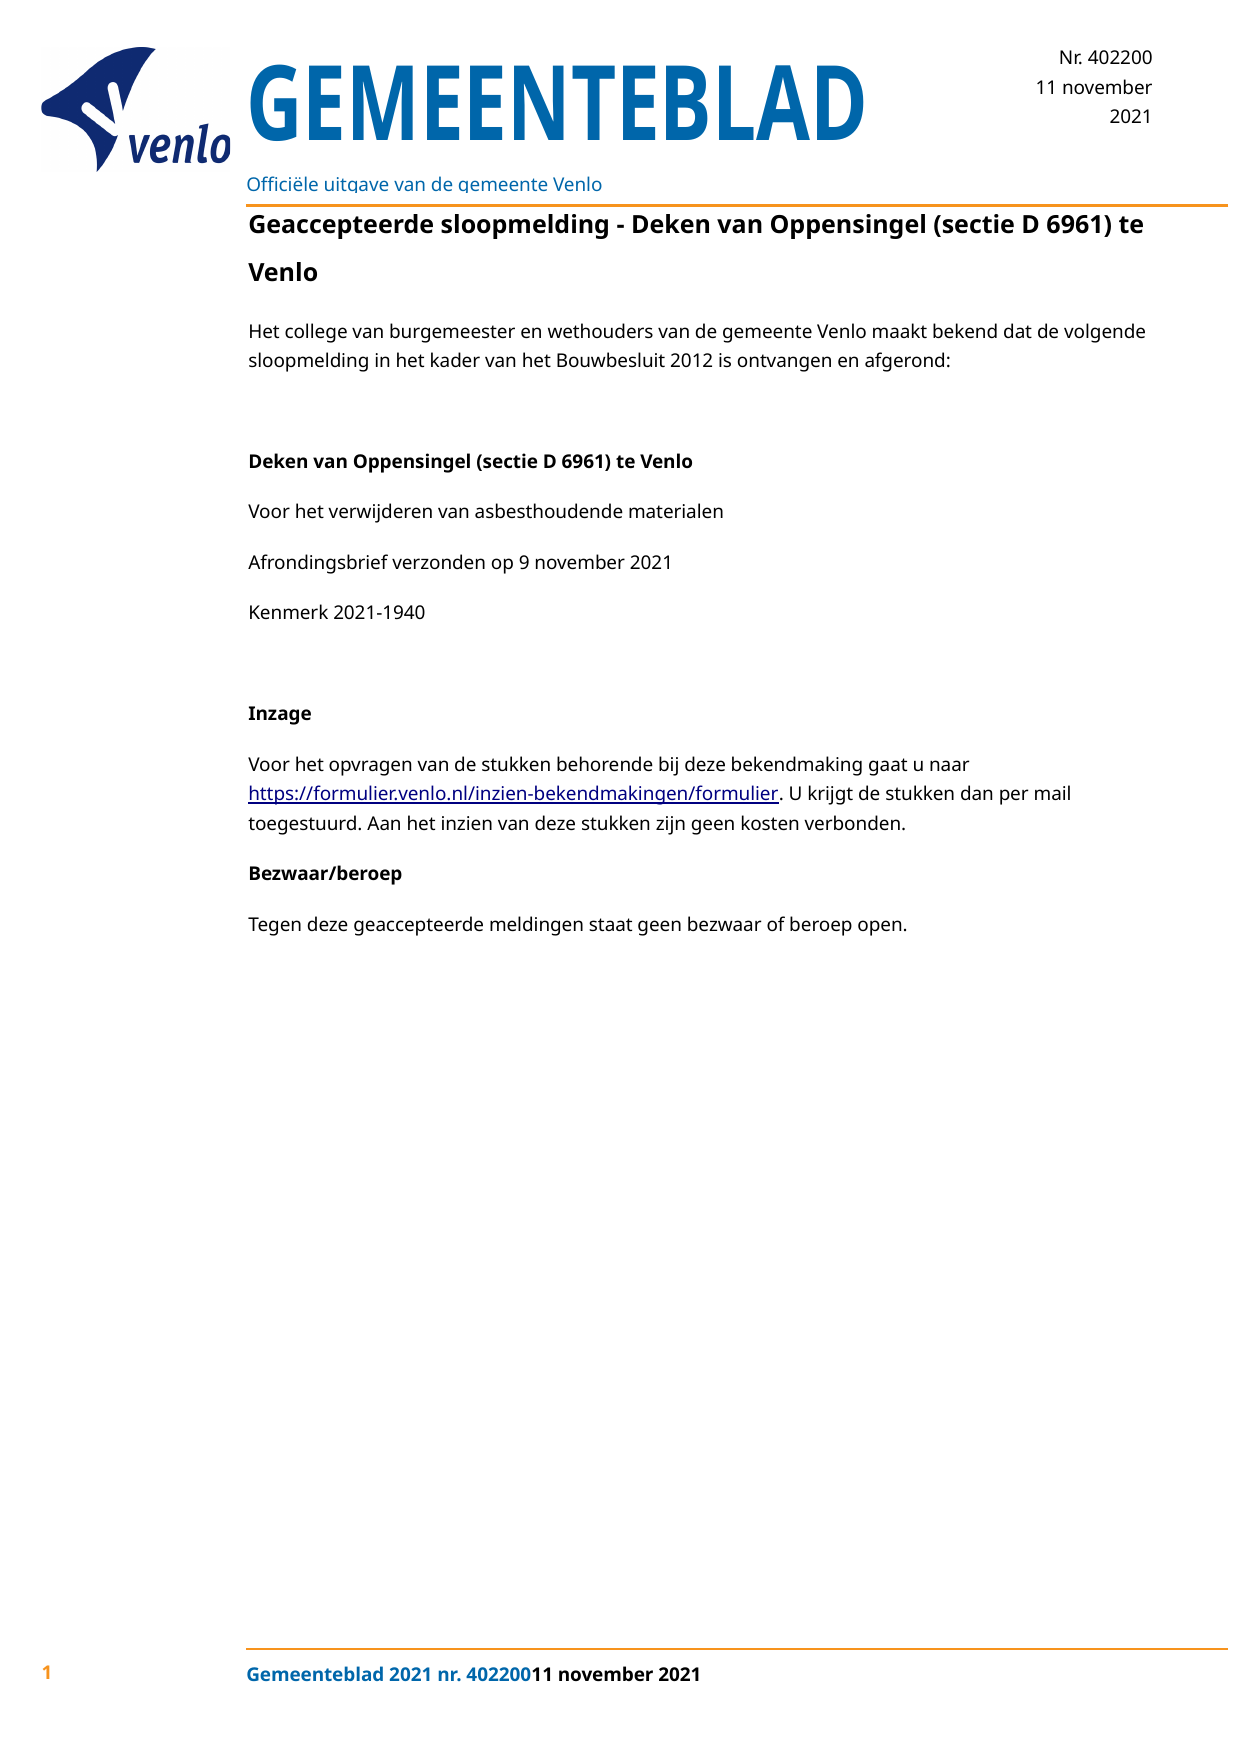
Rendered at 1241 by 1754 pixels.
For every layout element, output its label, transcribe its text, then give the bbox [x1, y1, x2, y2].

text Deken van Oppensingel (sectie D 6961) te Venlo [248, 448, 1152, 474]
text Bezwaar/beroep [248, 860, 1152, 886]
text Voor het verwijderen van asbesthoudende materialen [248, 499, 1152, 524]
text Geaccepteerde sloopmelding - Deken van Oppensingel (sectie D 6961) te Venlo [248, 207, 1152, 288]
text Kenmerk 2021-1940 [248, 599, 1152, 625]
text Voor het opvragen van de stukken behorende bij deze bekendmaking gaat u naar https://formulier.venlo.nl/inzien-bekendmakingen/formulier. U krijgt de stukken dan per mail toegestuurd. Aan het inzien van deze stukken zijn geen kosten verbonden. [248, 751, 1152, 836]
text Het college van burgemeester en wethouders van de gemeente Venlo maakt bekend dat de volgende sloopmelding in het kader van het Bouwbesluit 2012 is ontvangen en afgerond: [248, 318, 1152, 373]
picture [41, 47, 231, 172]
text Tegen deze geaccepteerde meldingen staat geen bezwaar of beroep open. [248, 911, 1152, 937]
text Inzage [248, 700, 1152, 726]
text Afrondingsbrief verzonden op 9 november 2021 [248, 549, 1152, 575]
